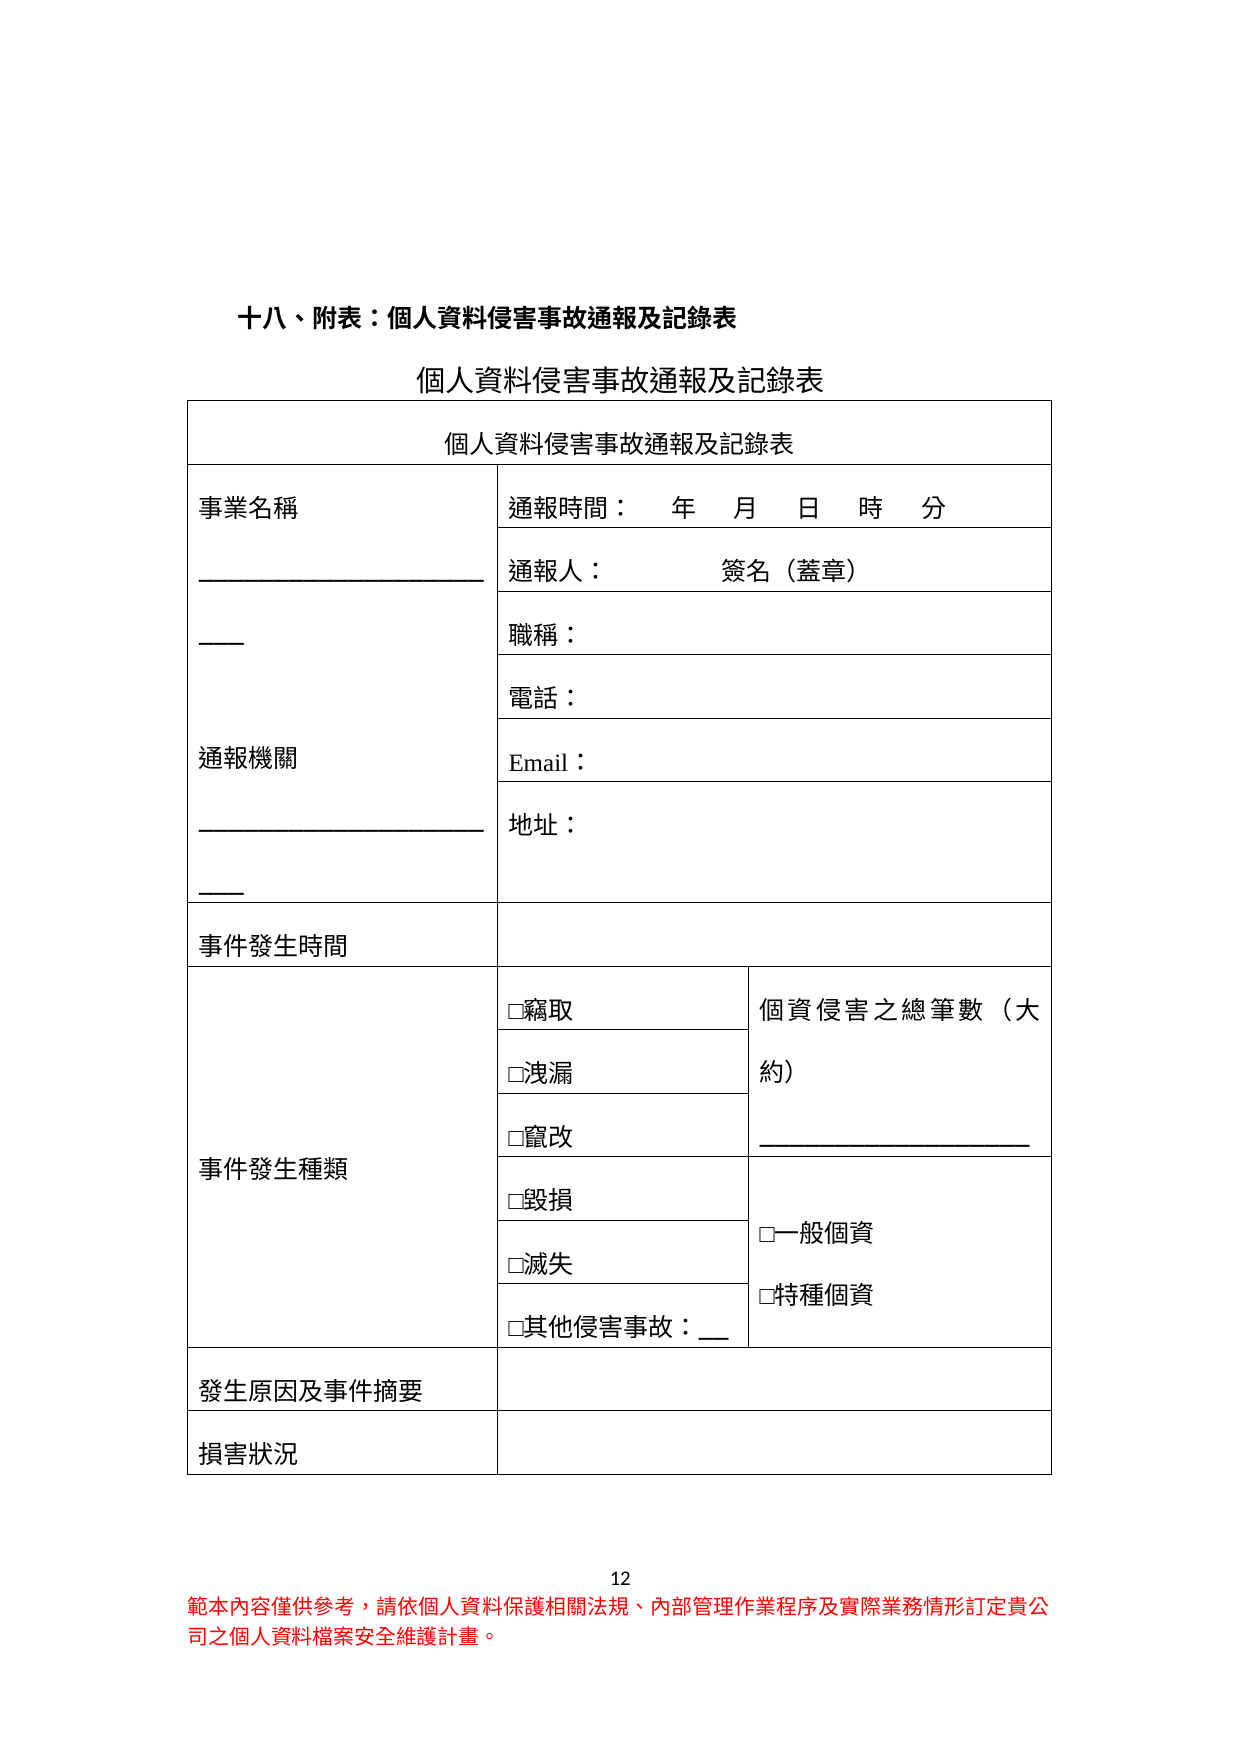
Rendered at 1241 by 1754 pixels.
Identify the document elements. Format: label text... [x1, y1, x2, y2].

table_cell [498, 903, 1051, 966]
table_cell 通報人： 簽名（蓋章） [498, 528, 1051, 591]
table_cell Email： [498, 719, 1051, 781]
table_cell □一般個資 □特種個資 [749, 1157, 1051, 1347]
table_cell 電話： [498, 655, 1051, 718]
table_cell 地址： [498, 782, 1051, 902]
table_cell [498, 1411, 1051, 1474]
table_cell 發生原因及事件摘要 [188, 1348, 497, 1410]
table_cell □毀損 [498, 1157, 748, 1220]
table_cell 事件發生時間 [188, 903, 497, 966]
table_cell □滅失 [498, 1221, 748, 1283]
table_cell 事業名稱 ______________________ 通報機關 ______________________ [188, 465, 497, 902]
table_cell □竄改 [498, 1094, 748, 1156]
text 個人資料侵害事故通報及記錄表 [187, 337, 1053, 400]
table_cell 損害狀況 [188, 1411, 497, 1474]
table_cell 事件發生種類 [188, 967, 497, 1347]
table_cell 個資侵害之總筆數（大約） __________________ [749, 967, 1051, 1156]
table_cell □竊取 [498, 967, 748, 1029]
table_cell □洩漏 [498, 1030, 748, 1093]
table_cell 職稱： [498, 592, 1051, 654]
text 十八、附表：個人資料侵害事故通報及記錄表 [187, 275, 1053, 337]
table_cell 通報時間： 年 月 日 時 分 [498, 465, 1051, 527]
table_cell □其他侵害事故：__ [498, 1284, 748, 1347]
table_cell [498, 1348, 1051, 1410]
table_header 個人資料侵害事故通報及記錄表 [188, 401, 1051, 463]
